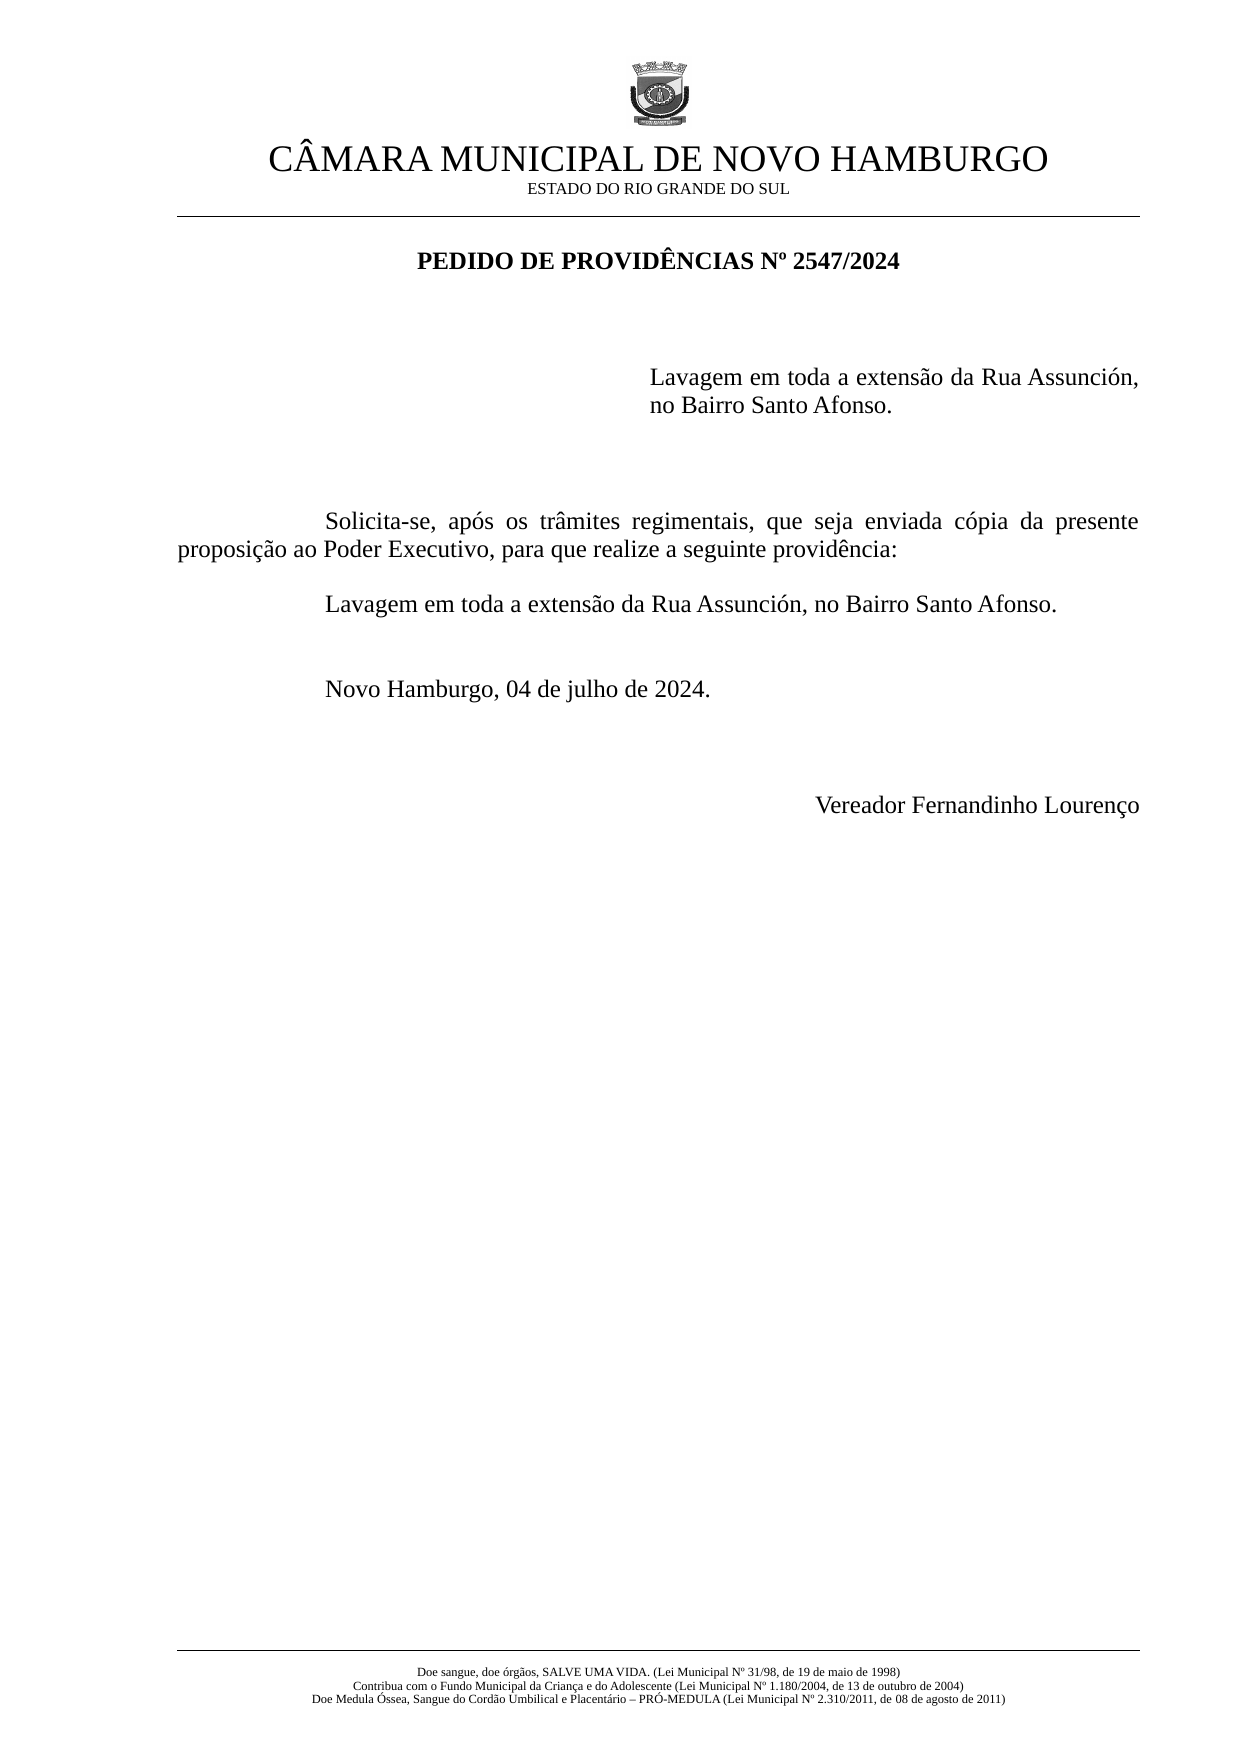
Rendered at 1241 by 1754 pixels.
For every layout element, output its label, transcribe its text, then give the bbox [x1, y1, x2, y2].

text Novo Hamburgo, 04 de julho de 2024. [177, 675, 1140, 703]
text PEDIDO DE PROVIDÊNCIAS Nº 2547/2024 [177, 247, 1140, 274]
text Vereador Fernandinho Lourenço [649, 791, 1140, 819]
list Lavagem em toda a extensão da Rua Assunción, no Bairro Santo Afonso. [177, 590, 1140, 618]
list Lavagem em toda a extensão da Rua Assunción, no Bairro Santo Afonso. [649, 363, 1140, 418]
text Solicita-se, após os trâmites regimentais, que seja enviada cópia da presente proposição ao Poder Executivo, para que realize a seguinte providência: [177, 507, 1140, 562]
